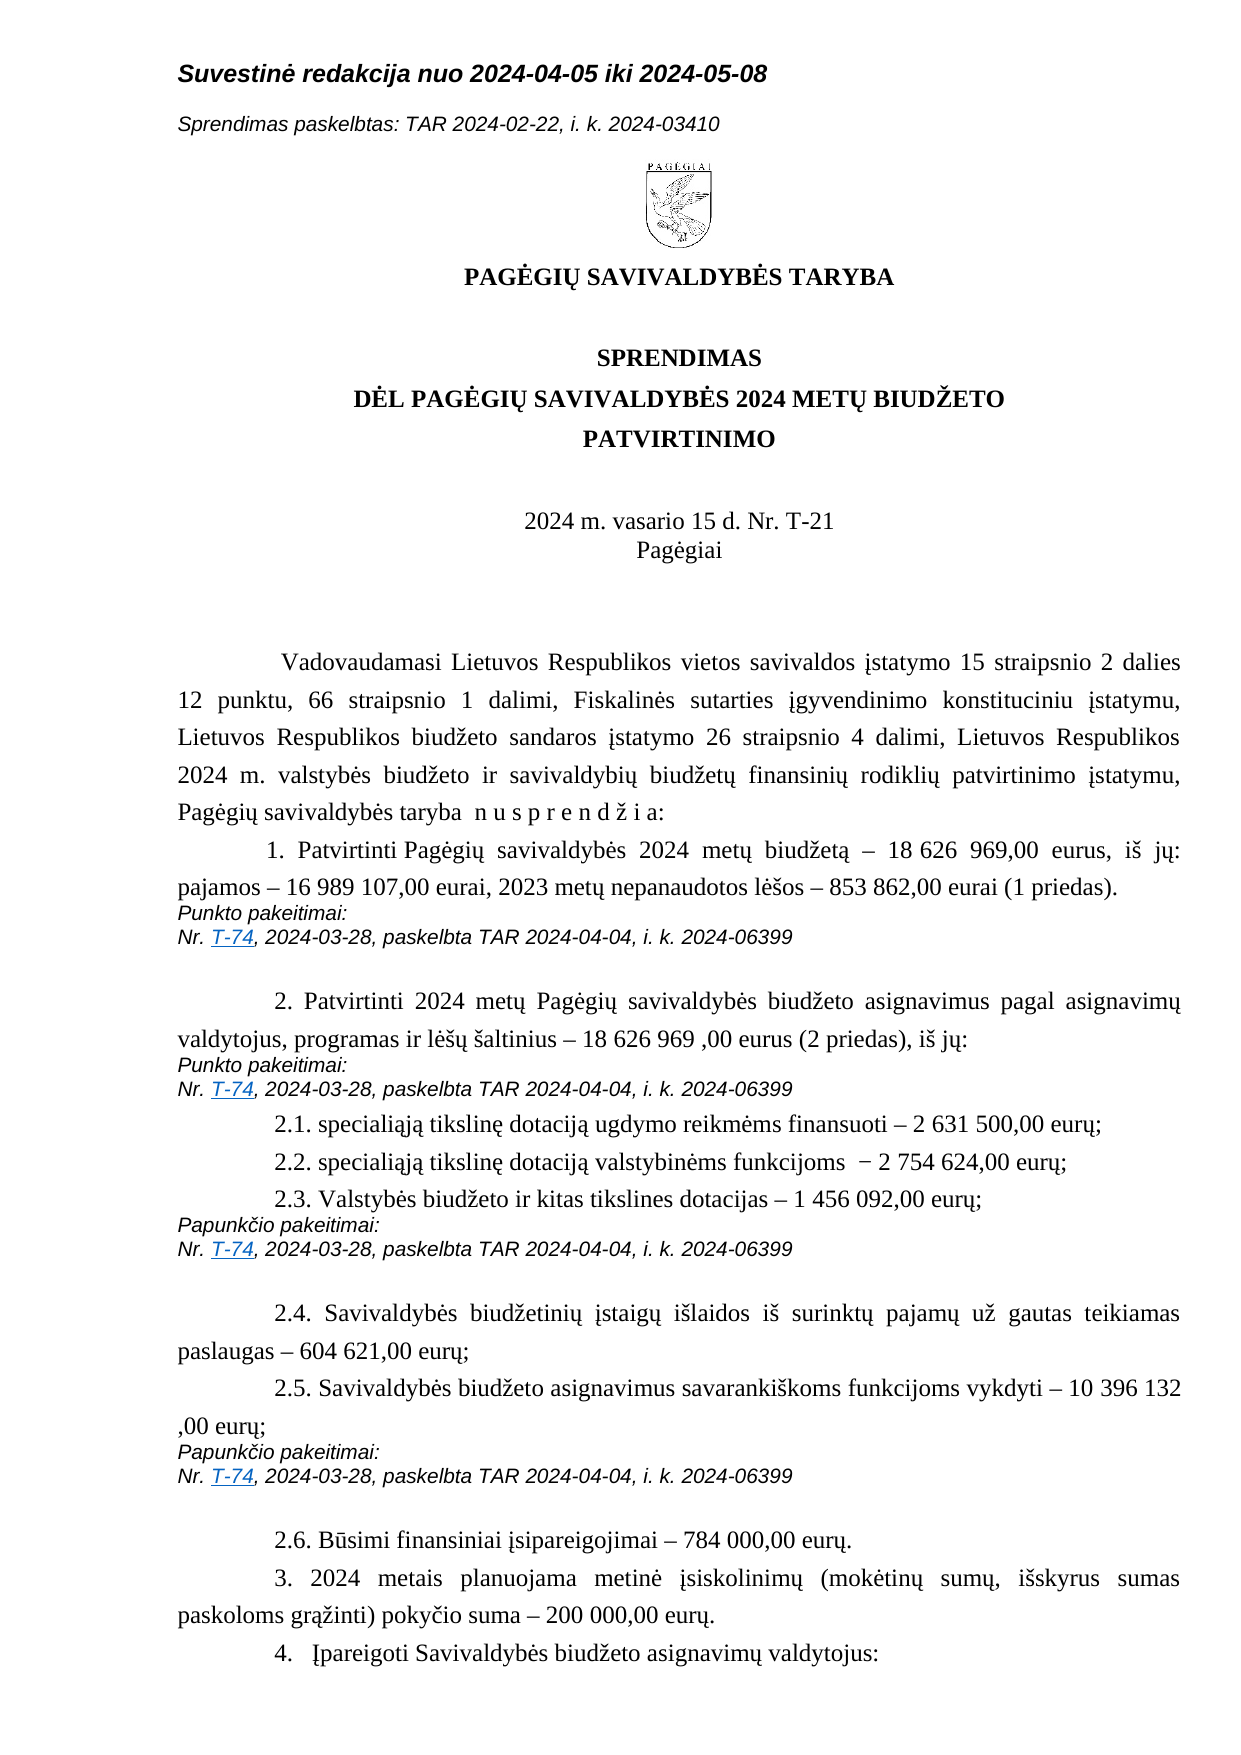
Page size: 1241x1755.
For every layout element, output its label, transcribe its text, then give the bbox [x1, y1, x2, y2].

text Pagėgiai [177, 535, 1181, 563]
text Nr. T-74, 2024-03-28, paskelbta TAR 2024-04-04, i. k. 2024-06399 [177, 1464, 1181, 1488]
text Vadovaudamasi Lietuvos Respublikos vietos savivaldos įstatymo 15 straipsnio 2 dalies 12 punktu, 66 straipsnio 1 dalimi, Fiskalinės sutarties įgyvendinimo konstituciniu įstatymu, Lietuvos Respublikos biudžeto sandaros įstatymo 26 straipsnio 4 dalimi, Lietuvos Respublikos 2024 m. valstybės biudžeto ir savivaldybių biudžetų finansinių rodiklių patvirtinimo įstatymu, Pagėgių savivaldybės taryba n u s p r e n d ž i a: [177, 638, 1181, 826]
text Nr. T-74, 2024-03-28, paskelbta TAR 2024-04-04, i. k. 2024-06399 [177, 925, 1181, 949]
text patvirtinimo [177, 424, 1181, 453]
subtitle 2024 m. vasario 15 d. Nr. T-21 [177, 506, 1181, 535]
text 3. 2024 metais planuojama metinė įsiskolinimų (mokėtinų sumų, išskyrus sumas paskoloms grąžinti) pokyčio suma – 200 000,00 eurų. [177, 1554, 1181, 1629]
text 2.1. specialiąją tikslinę dotaciją ugdymo reikmėms finansuoti – 2 631 500,00 eurų; [177, 1101, 1181, 1138]
text Nr. T-74, 2024-03-28, paskelbta TAR 2024-04-04, i. k. 2024-06399 [177, 1077, 1181, 1101]
text Papunkčio pakeitimai: [177, 1440, 1181, 1464]
text 2.4. Savivaldybės biudžetinių įstaigų išlaidos iš surinktų pajamų už gautas teikiamas paslaugas – 604 621,00 eurų; [177, 1290, 1181, 1365]
text dėl pagėgių savivaldybės 2024 metų biudžeto [177, 384, 1181, 412]
text 1. Patvirtinti Pagėgių savivaldybės 2024 metų biudžetą – 18 626 969,00 eurus, iš jų: pajamos – 16 989 107,00 eurai, 2023 metų nepanaudotos lėšos – 853 862,00 eurai (1 priedas). [177, 826, 1181, 901]
subtitle Pagėgių savivaldybės taryba [177, 262, 1181, 290]
text Sprendimas paskelbtas: TAR 2024-02-22, i. k. 2024-03410 [177, 112, 1181, 136]
text 4. Įpareigoti Savivaldybės biudžeto asignavimų valdytojus: [177, 1629, 1181, 1666]
text Papunkčio pakeitimai: [177, 1213, 1181, 1237]
text 2.6. Būsimi finansiniai įsipareigojimai – 784 000,00 eurų. [177, 1516, 1181, 1554]
text Suvestinė redakcija nuo 2024-04-05 iki 2024-05-08 [177, 59, 1181, 88]
text Punkto pakeitimai: [177, 1053, 1181, 1077]
text Nr. T-74, 2024-03-28, paskelbta TAR 2024-04-04, i. k. 2024-06399 [177, 1237, 1181, 1261]
text 2.2. specialiąją tikslinę dotaciją valstybinėms funkcijoms − 2 754 624,00 eurų; [177, 1138, 1181, 1176]
text 2.3. Valstybės biudžeto ir kitas tikslines dotacijas – 1 456 092,00 eurų; [177, 1176, 1181, 1213]
text 2. Patvirtinti 2024 metų Pagėgių savivaldybės biudžeto asignavimus pagal asignavimų valdytojus, programas ir lėšų šaltinius – 18 626 969 ,00 eurus (2 priedas), iš jų: [177, 978, 1181, 1053]
text 2.5. Savivaldybės biudžeto asignavimus savarankiškoms funkcijoms vykdyti – 10 396 132 ,00 eurų; [177, 1365, 1181, 1440]
text sprendimas [177, 343, 1181, 372]
text Punkto pakeitimai: [177, 901, 1181, 925]
